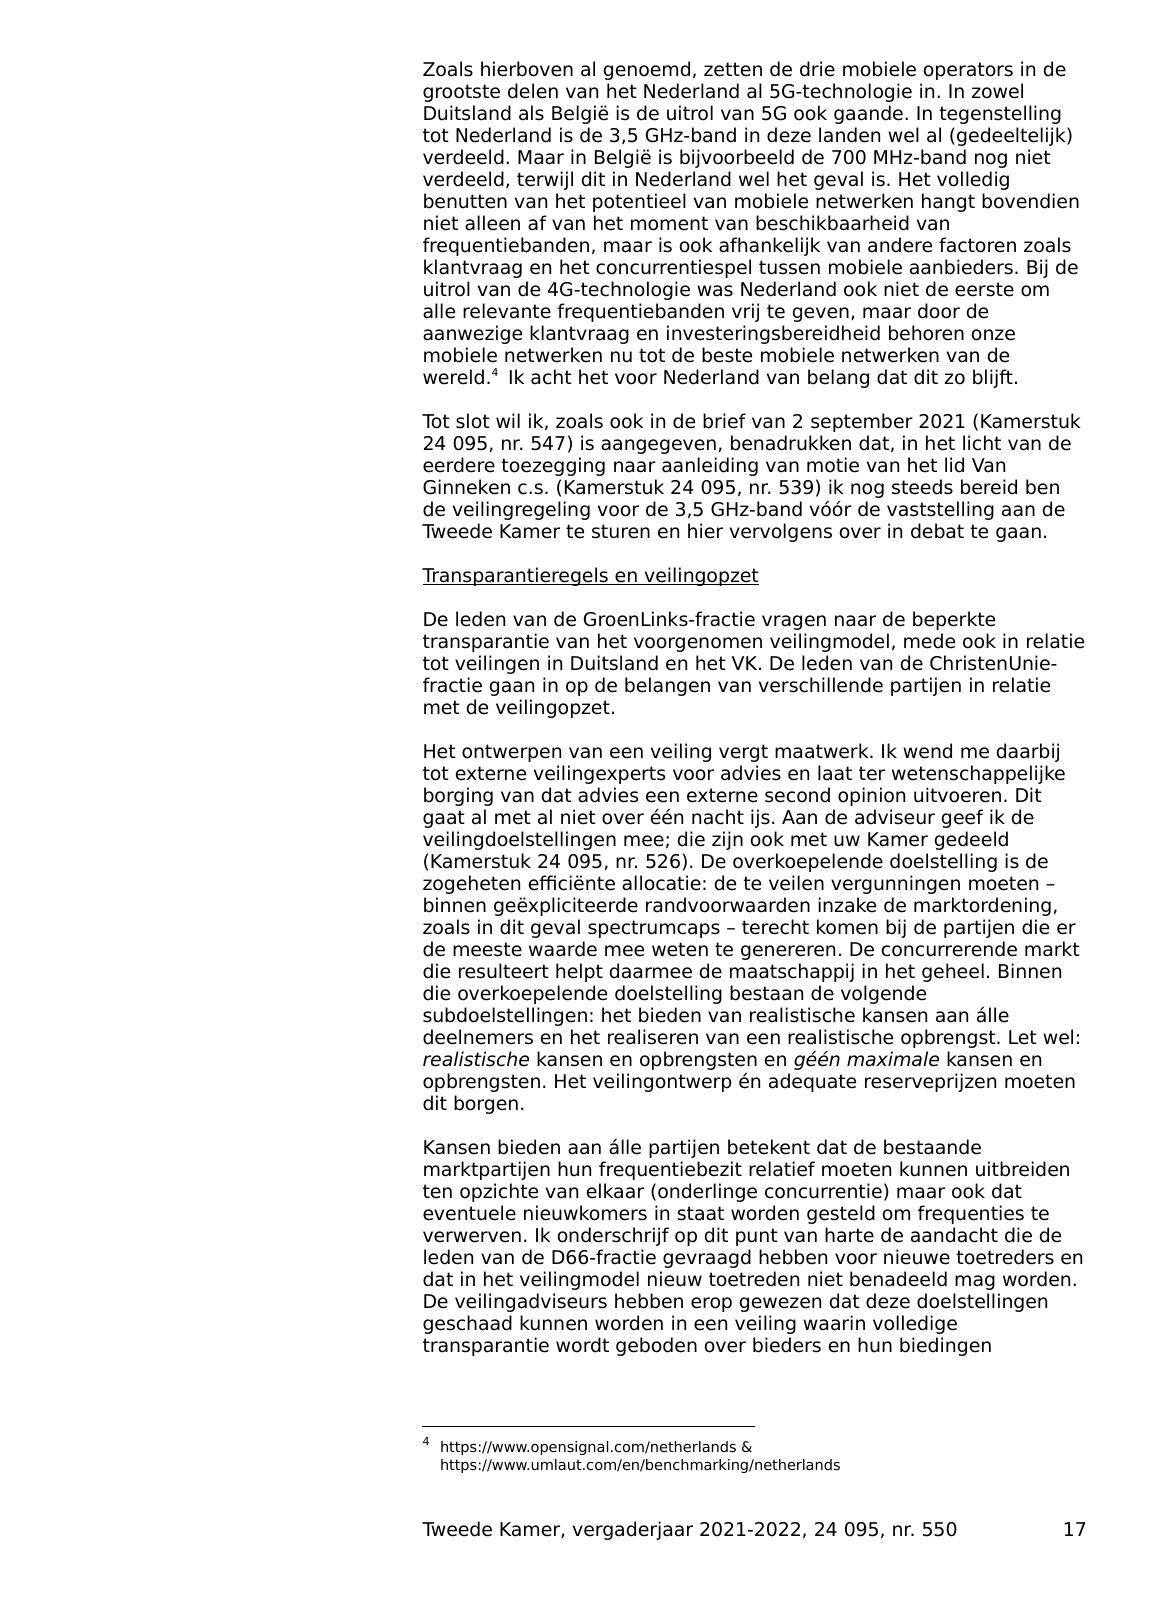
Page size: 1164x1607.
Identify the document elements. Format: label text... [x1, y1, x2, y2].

subtitle Transparantieregels en veilingopzet [422, 565, 1087, 587]
text Zoals hierboven al genoemd, zetten de drie mobiele operators in de grootste delen van het Nederland al 5G-technologie in. In zowel Duitsland als België is de uitrol van 5G ook gaande. In tegenstelling tot Nederland is de 3,5 GHz-band in deze landen wel al (gedeeltelijk) verdeeld. Maar in België is bijvoorbeeld de 700 MHz-band nog niet verdeeld, terwijl dit in Nederland wel het geval is. Het volledig benutten van het potentieel van mobiele netwerken hangt bovendien niet alleen af van het moment van beschikbaarheid van frequentiebanden, maar is ook afhankelijk van andere factoren zoals klantvraag en het concurrentiespel tussen mobiele aanbieders. Bij de uitrol van de 4G-technologie was Nederland ook niet de eerste om alle relevante frequentiebanden vrij te geven, maar door de aanwezige klantvraag en investeringsbereidheid behoren onze mobiele netwerken nu tot de beste mobiele netwerken van de wereld. Ik acht het voor Nederland van belang dat dit zo blijft. [422, 59, 1087, 389]
text https://www.opensignal.com/netherlands & https://www.umlaut.com/en/benchmarking/netherlands [422, 1435, 1087, 1474]
text Kansen bieden aan álle partijen betekent dat de bestaande marktpartijen hun frequentiebezit relatief moeten kunnen uitbreiden ten opzichte van elkaar (onderlinge concurrentie) maar ook dat eventuele nieuwkomers in staat worden gesteld om frequenties te verwerven. Ik onderschrijf op dit punt van harte de aandacht die de leden van de D66-fractie gevraagd hebben voor nieuwe toetreders en dat in het veilingmodel nieuw toetreden niet benadeeld mag worden. De veilingadviseurs hebben erop gewezen dat deze doelstellingen geschaad kunnen worden in een veiling waarin volledige transparantie wordt geboden over bieders en hun biedingen [422, 1137, 1087, 1357]
text Het ontwerpen van een veiling vergt maatwerk. Ik wend me daarbij tot externe veilingexperts voor advies en laat ter wetenschappelijke borging van dat advies een externe second opinion uitvoeren. Dit gaat al met al niet over één nacht ijs. Aan de adviseur geef ik de veilingdoelstellingen mee; die zijn ook met uw Kamer gedeeld (Kamerstuk 24 095, nr. 526). De overkoepelende doelstelling is de zogeheten efficiënte allocatie: de te veilen vergunningen moeten – binnen geëxpliciteerde randvoorwaarden inzake de marktordening, zoals in dit geval spectrumcaps – terecht komen bij de partijen die er de meeste waarde mee weten te genereren. De concurrerende markt die resulteert helpt daarmee de maatschappij in het geheel. Binnen die overkoepelende doelstelling bestaan de volgende subdoelstellingen: het bieden van realistische kansen aan álle deelnemers en het realiseren van een realistische opbrengst. Let wel: realistische kansen en opbrengsten en géén maximale kansen en opbrengsten. Het veilingontwerp én adequate reserveprijzen moeten dit borgen. [422, 741, 1087, 1115]
text Tot slot wil ik, zoals ook in de brief van 2 september 2021 (Kamerstuk 24 095, nr. 547) is aangegeven, benadrukken dat, in het licht van de eerdere toezegging naar aanleiding van motie van het lid Van Ginneken c.s. (Kamerstuk 24 095, nr. 539) ik nog steeds bereid ben de veilingregeling voor de 3,5 GHz-band vóór de vaststelling aan de Tweede Kamer te sturen en hier vervolgens over in debat te gaan. [422, 411, 1087, 543]
text De leden van de GroenLinks-fractie vragen naar de beperkte transparantie van het voorgenomen veilingmodel, mede ook in relatie tot veilingen in Duitsland en het VK. De leden van de ChristenUnie-fractie gaan in op de belangen van verschillende partijen in relatie met de veilingopzet. [422, 609, 1087, 719]
